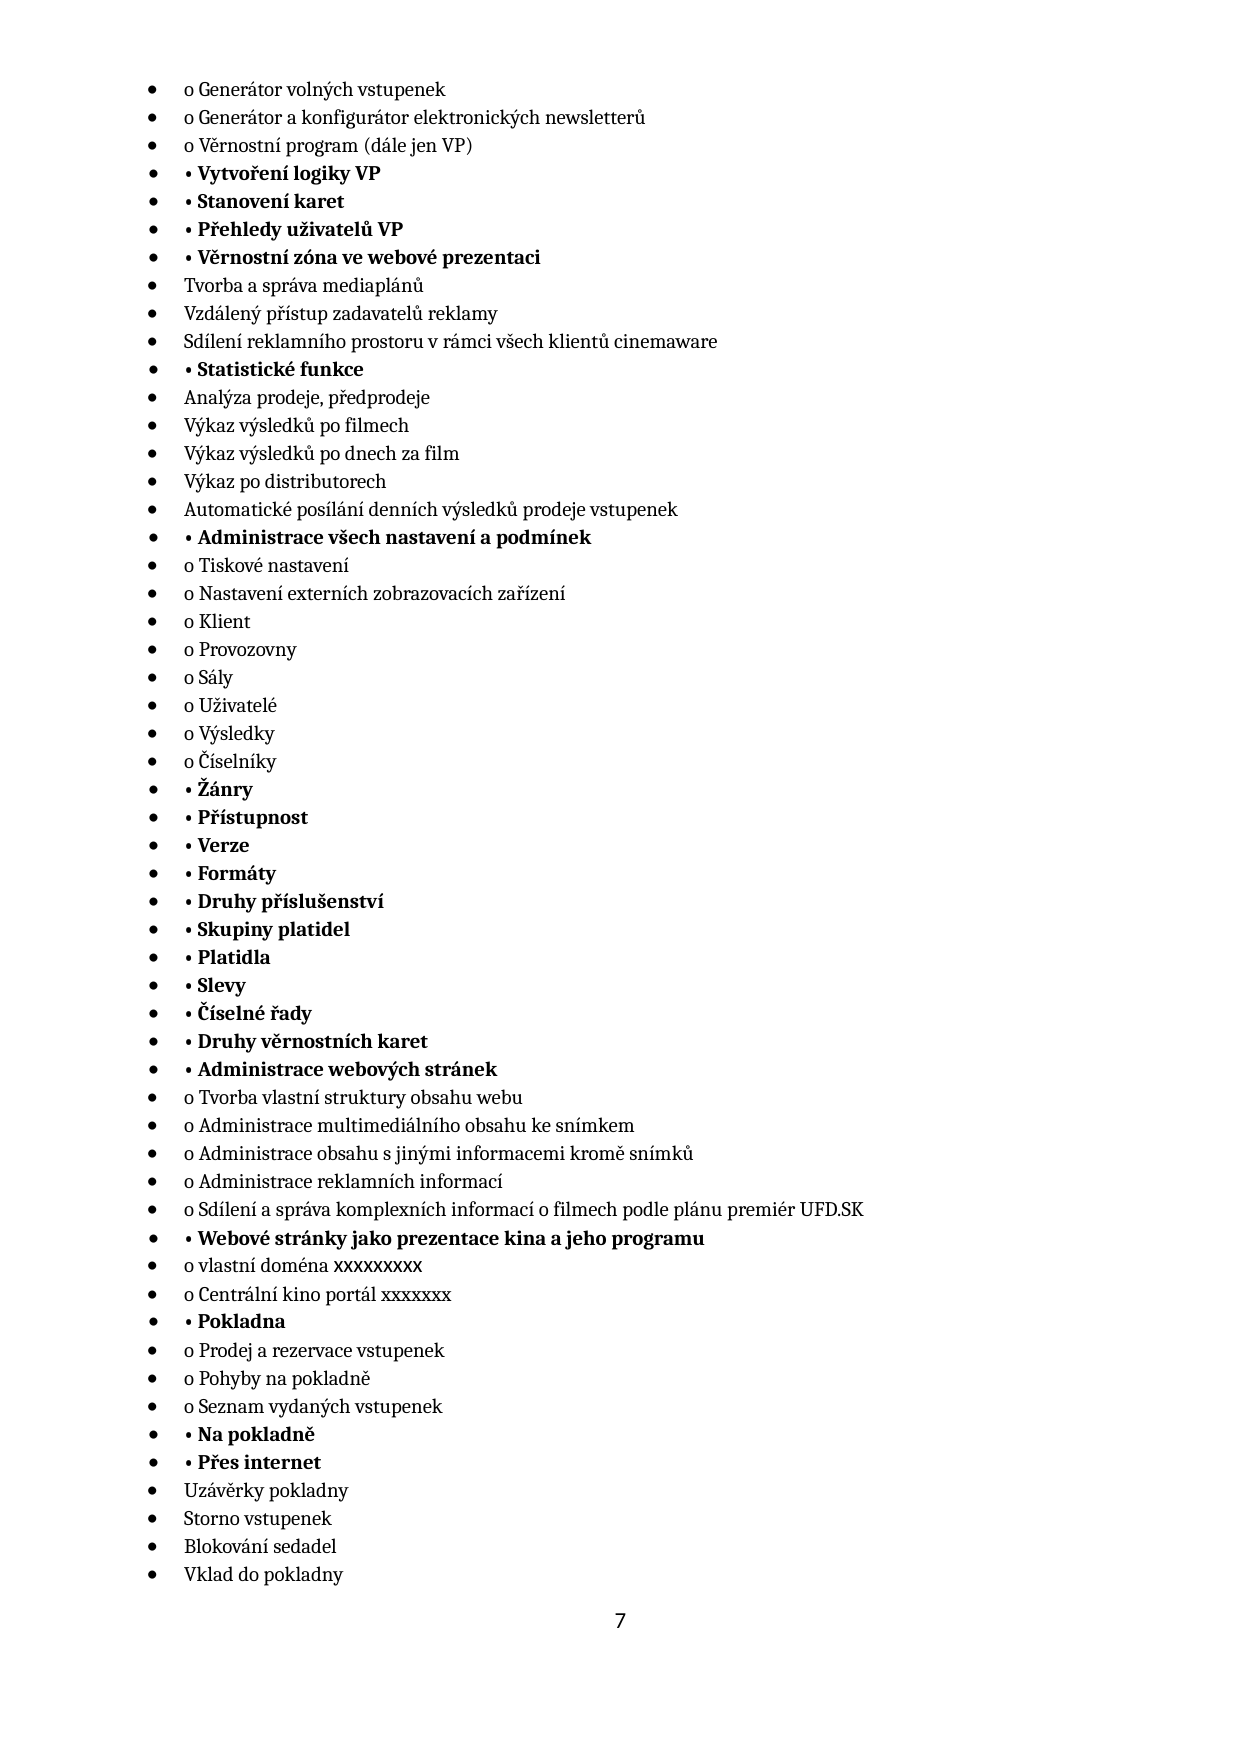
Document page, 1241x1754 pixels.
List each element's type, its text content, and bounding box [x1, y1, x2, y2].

list Automatické posílání denních výsledků prodeje vstupenek [110, 494, 1093, 522]
list • Přístupnost [110, 802, 1093, 830]
list Výkaz po distributorech [110, 466, 1093, 494]
list o Uživatelé [110, 690, 1093, 718]
list o Sdílení a správa komplexních informací o filmech podle plánu premiér UFD.SK [110, 1194, 1093, 1223]
list o Prodej a rezervace vstupenek [110, 1335, 1093, 1363]
list • Verze [110, 830, 1093, 858]
list • Vytvoření logiky VP [110, 158, 1093, 186]
list o Nastavení externích zobrazovacích zařízení [110, 578, 1093, 606]
list • Přes internet [110, 1447, 1093, 1475]
list • Skupiny platidel [110, 914, 1093, 942]
list Tvorba a správa mediaplánů [110, 270, 1093, 298]
list • Stanovení karet [110, 186, 1093, 214]
list o Provozovny [110, 634, 1093, 662]
list o Tiskové nastavení [110, 550, 1093, 578]
list o Výsledky [110, 718, 1093, 746]
list Výkaz výsledků po filmech [110, 410, 1093, 438]
list • Statistické funkce [110, 354, 1093, 382]
list • Slevy [110, 970, 1093, 998]
list o Generátor a konfigurátor elektronických newsletterů [110, 102, 1093, 130]
list • Druhy příslušenství [110, 886, 1093, 914]
list • Formáty [110, 858, 1093, 886]
list o Generátor volných vstupenek [110, 74, 1093, 102]
list o Administrace multimediálního obsahu ke snímkem [110, 1111, 1093, 1138]
list • Na pokladně [110, 1419, 1093, 1447]
list Vzdálený přístup zadavatelů reklamy [110, 298, 1093, 326]
list o Pohyby na pokladně [110, 1363, 1093, 1391]
list o Centrální kino portál xxxxxxx [110, 1279, 1093, 1307]
list • Věrnostní zóna ve webové prezentaci [110, 242, 1093, 270]
list Sdílení reklamního prostoru v rámci všech klientů cinemaware [110, 326, 1093, 354]
list • Administrace všech nastavení a podmínek [110, 522, 1093, 550]
list • Webové stránky jako prezentace kina a jeho programu [110, 1223, 1093, 1251]
list • Přehledy uživatelů VP [110, 214, 1093, 242]
list o Tvorba vlastní struktury obsahu webu [110, 1082, 1093, 1111]
list o Věrnostní program (dále jen VP) [110, 130, 1093, 158]
list o Administrace reklamních informací [110, 1167, 1093, 1194]
list Vklad do pokladny [110, 1559, 1093, 1587]
list o Číselníky [110, 746, 1093, 774]
list • Platidla [110, 942, 1093, 970]
list • Žánry [110, 774, 1093, 802]
list • Administrace webových stránek [110, 1054, 1093, 1082]
list Výkaz výsledků po dnech za film [110, 438, 1093, 466]
list o Seznam vydaných vstupenek [110, 1391, 1093, 1419]
list o Administrace obsahu s jinými informacemi kromě snímků [110, 1138, 1093, 1167]
list • Číselné řady [110, 998, 1093, 1026]
list Analýza prodeje, předprodeje [110, 382, 1093, 410]
list Blokování sedadel [110, 1531, 1093, 1559]
list Uzávěrky pokladny [110, 1475, 1093, 1503]
list o Klient [110, 606, 1093, 634]
list Storno vstupenek [110, 1503, 1093, 1531]
list • Druhy věrnostních karet [110, 1026, 1093, 1054]
list • Pokladna [110, 1307, 1093, 1335]
list o vlastní doména xxxxxxxxx [110, 1251, 1093, 1279]
list o Sály [110, 662, 1093, 690]
